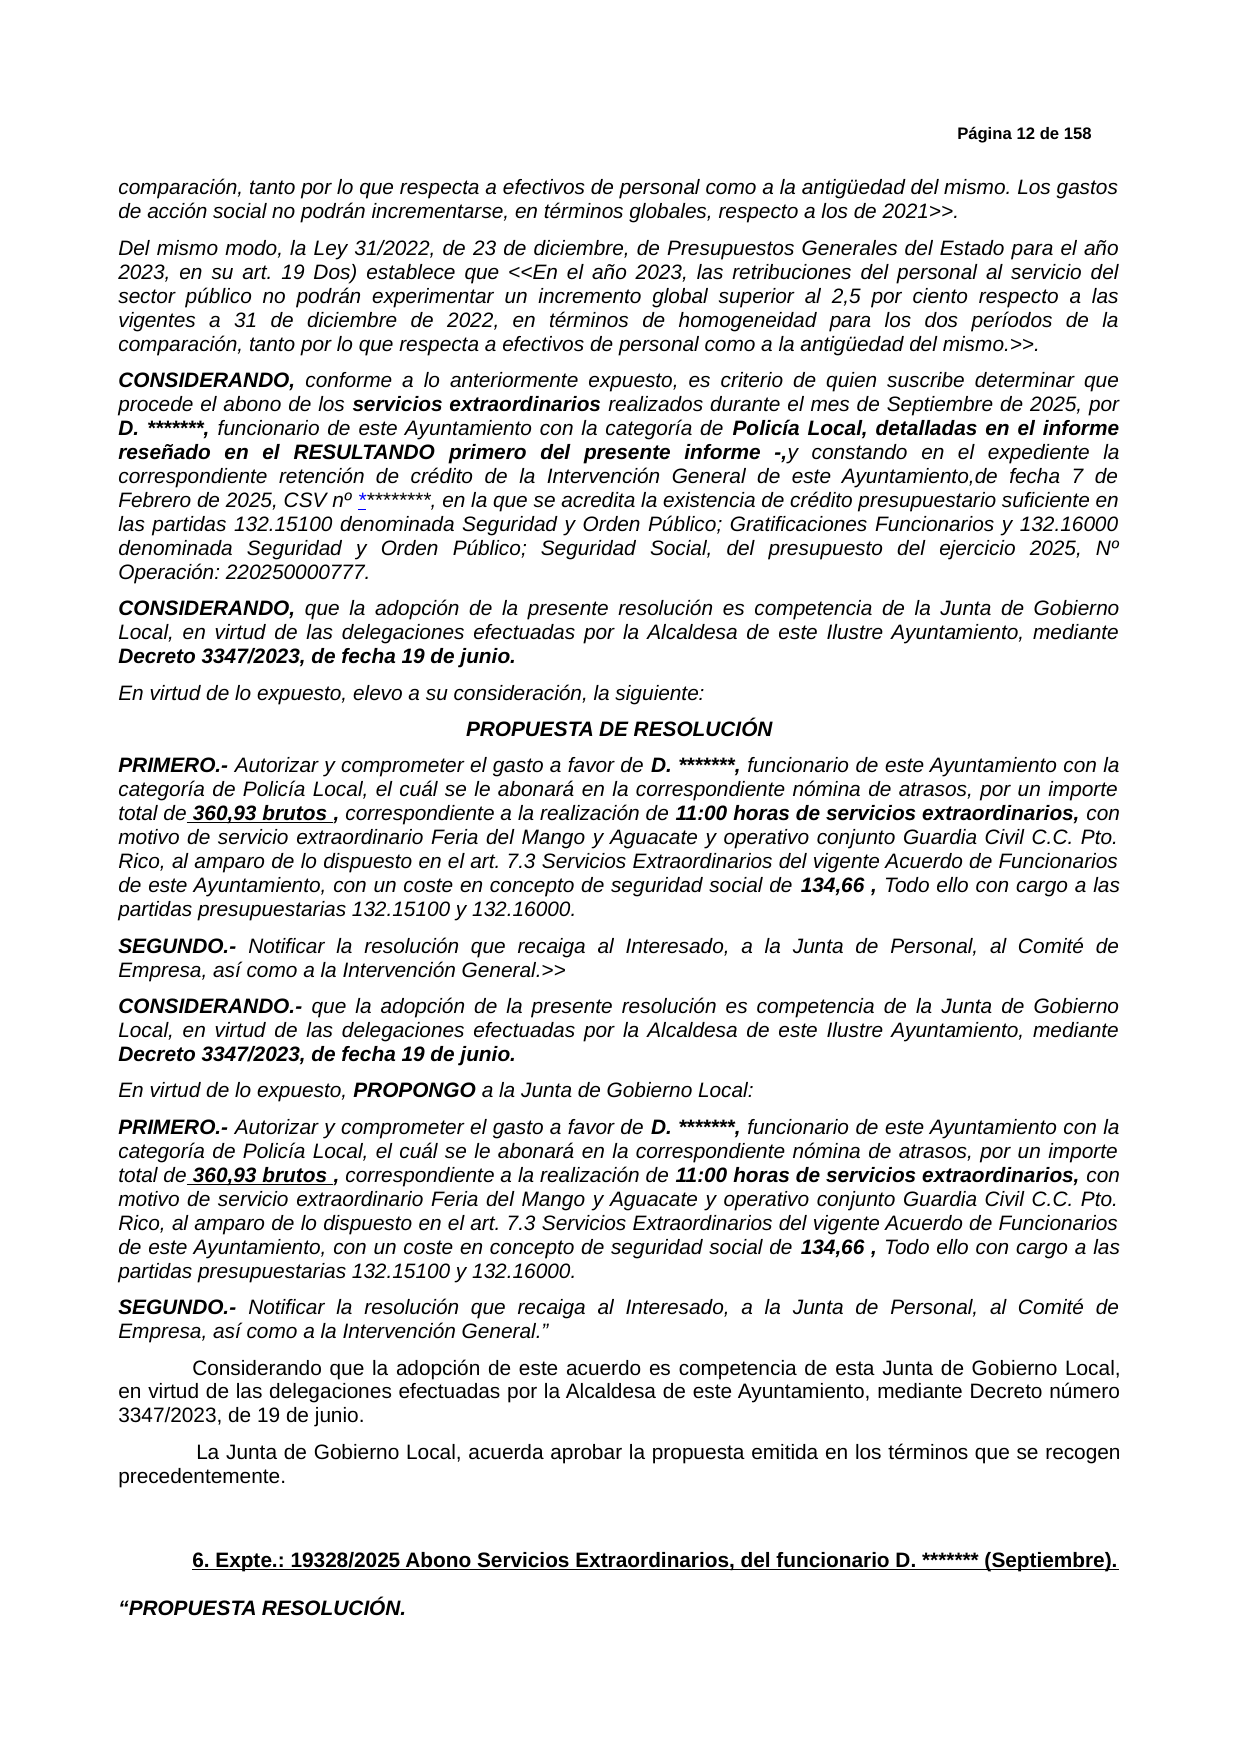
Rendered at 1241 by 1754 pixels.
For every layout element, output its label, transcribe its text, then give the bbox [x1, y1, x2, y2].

text “PROPUESTA RESOLUCIÓN. [118, 1596, 1122, 1620]
text PROPUESTA DE RESOLUCIÓN [118, 717, 1122, 741]
text SEGUNDO.- Notificar la resolución que recaiga al Interesado, a la Junta de Personal, al Comité de Empresa, así como a la Intervención General.” [118, 1295, 1122, 1343]
text CONSIDERANDO, que la adopción de la presente resolución es competencia de la Junta de Gobierno Local, en virtud de las delegaciones efectuadas por la Alcaldesa de este Ilustre Ayuntamiento, mediante Decreto 3347/2023, de fecha 19 de junio. [118, 596, 1122, 668]
text SEGUNDO.- Notificar la resolución que recaiga al Interesado, a la Junta de Personal, al Comité de Empresa, así como a la Intervención General.>> [118, 933, 1122, 981]
text La Junta de Gobierno Local, acuerda aprobar la propuesta emitida en los términos que se recogen precedentemente. [118, 1440, 1122, 1488]
text CONSIDERANDO, conforme a lo anteriormente expuesto, es criterio de quien suscribe determinar que procede el abono de los servicios extraordinarios realizados durante el mes de Septiembre de 2025, por D. *******, funcionario de este Ayuntamiento con la categoría de Policía Local, detalladas en el informe reseñado en el RESULTANDO primero del presente informe -,y constando en el expediente la correspondiente retención de crédito de la Intervención General de este Ayuntamiento,de fecha 7 de Febrero de 2025, CSV nº *********, en la que se acredita la existencia de crédito presupuestario suficiente en las partidas 132.15100 denominada Seguridad y Orden Público; Gratificaciones Funcionarios y 132.16000 denominada Seguridad y Orden Público; Seguridad Social, del presupuesto del ejercicio 2025, Nº Operación: 220250000777. [118, 368, 1122, 583]
text CONSIDERANDO.- que la adopción de la presente resolución es competencia de la Junta de Gobierno Local, en virtud de las delegaciones efectuadas por la Alcaldesa de este Ilustre Ayuntamiento, mediante Decreto 3347/2023, de fecha 19 de junio. [118, 994, 1122, 1066]
text Del mismo modo, la Ley 31/2022, de 23 de diciembre, de Presupuestos Generales del Estado para el año 2023, en su art. 19 Dos) establece que <<En el año 2023, las retribuciones del personal al servicio del sector público no podrán experimentar un incremento global superior al 2,5 por ciento respecto a las vigentes a 31 de diciembre de 2022, en términos de homogeneidad para los dos períodos de la comparación, tanto por lo que respecta a efectivos de personal como a la antigüedad del mismo.>>. [118, 236, 1122, 355]
text PRIMERO.- Autorizar y comprometer el gasto a favor de D. *******, funcionario de este Ayuntamiento con la categoría de Policía Local, el cuál se le abonará en la correspondiente nómina de atrasos, por un importe total de 360,93 brutos , correspondiente a la realización de 11:00 horas de servicios extraordinarios, con motivo de servicio extraordinario Feria del Mango y Aguacate y operativo conjunto Guardia Civil C.C. Pto. Rico, al amparo de lo dispuesto en el art. 7.3 Servicios Extraordinarios del vigente Acuerdo de Funcionarios de este Ayuntamiento, con un coste en concepto de seguridad social de 134,66 , Todo ello con cargo a las partidas presupuestarias 132.15100 y 132.16000. [118, 1115, 1122, 1282]
text PRIMERO.- Autorizar y comprometer el gasto a favor de D. *******, funcionario de este Ayuntamiento con la categoría de Policía Local, el cuál se le abonará en la correspondiente nómina de atrasos, por un importe total de 360,93 brutos , correspondiente a la realización de 11:00 horas de servicios extraordinarios, con motivo de servicio extraordinario Feria del Mango y Aguacate y operativo conjunto Guardia Civil C.C. Pto. Rico, al amparo de lo dispuesto en el art. 7.3 Servicios Extraordinarios del vigente Acuerdo de Funcionarios de este Ayuntamiento, con un coste en concepto de seguridad social de 134,66 , Todo ello con cargo a las partidas presupuestarias 132.15100 y 132.16000. [118, 753, 1122, 921]
text 6. Expte.: 19328/2025 Abono Servicios Extraordinarios, del funcionario D. ******* (Septiembre). [118, 1548, 1122, 1572]
text Considerando que la adopción de este acuerdo es competencia de esta Junta de Gobierno Local, en virtud de las delegaciones efectuadas por la Alcaldesa de este Ayuntamiento, mediante Decreto número 3347/2023, de 19 de junio. [118, 1355, 1122, 1427]
text En virtud de lo expuesto, elevo a su consideración, la siguiente: [118, 680, 1122, 704]
text comparación, tanto por lo que respecta a efectivos de personal como a la antigüedad del mismo. Los gastos de acción social no podrán incrementarse, en términos globales, respecto a los de 2021>>. [118, 175, 1122, 223]
text En virtud de lo expuesto, PROPONGO a la Junta de Gobierno Local: [118, 1078, 1122, 1102]
